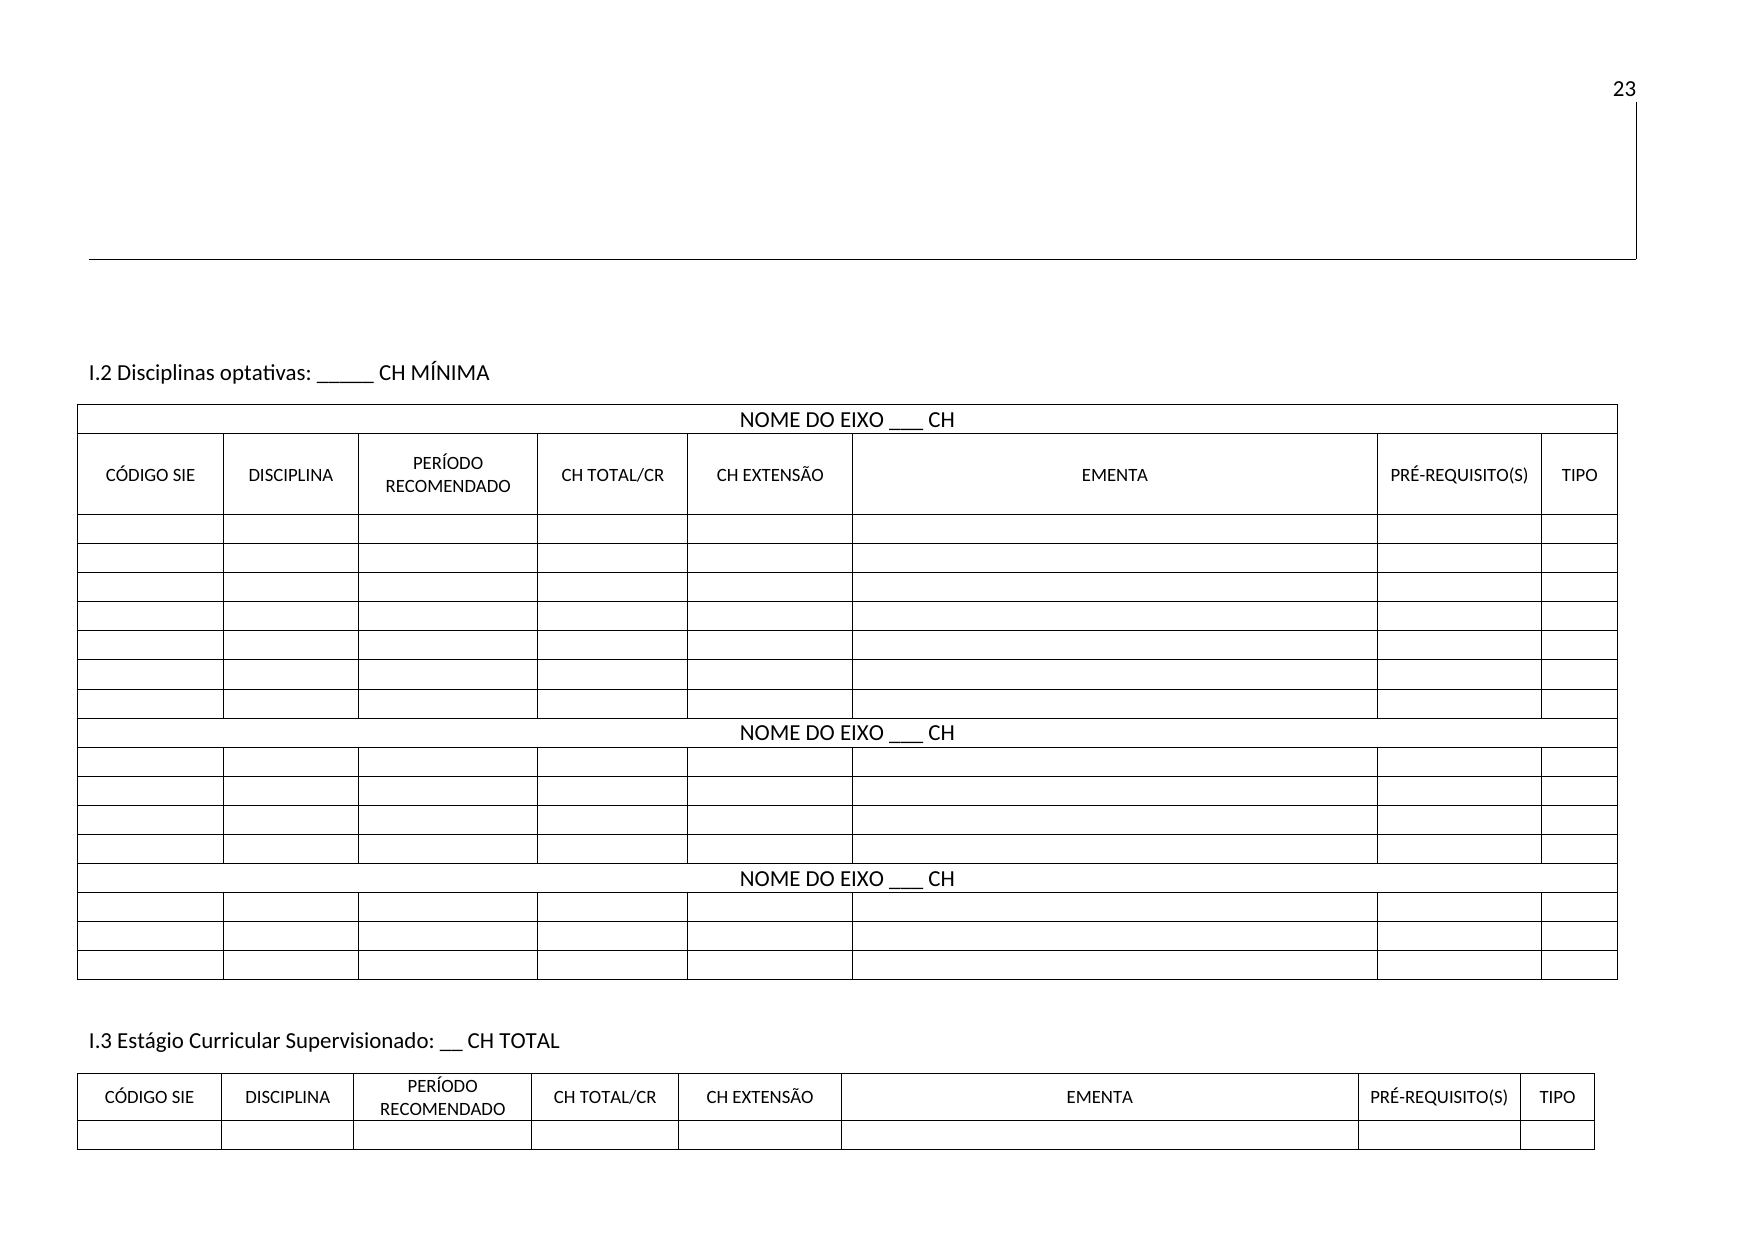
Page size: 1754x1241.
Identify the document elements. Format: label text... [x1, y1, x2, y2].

table_cell [78, 544, 223, 572]
table_header PERÍODO RECOMENDADO [354, 1074, 531, 1120]
table_cell [538, 544, 687, 572]
table_cell [688, 573, 852, 601]
table_cell [1378, 690, 1541, 717]
table_cell [1378, 631, 1541, 659]
table_cell [1521, 1121, 1594, 1149]
table_cell [1378, 835, 1541, 863]
table_cell [224, 806, 358, 834]
table_cell [1378, 748, 1541, 776]
table_cell [538, 631, 687, 659]
table_cell [538, 777, 687, 805]
table_cell [853, 748, 1377, 776]
table_header CÓDIGO SIE [78, 1074, 221, 1120]
table_cell [1542, 690, 1617, 717]
table_cell [688, 631, 852, 659]
table_cell [354, 1121, 531, 1149]
table_cell [78, 573, 223, 601]
table_header PRÉ-REQUISITO(S) [1359, 1074, 1520, 1120]
table_cell [359, 835, 537, 863]
table_cell [359, 544, 537, 572]
table_cell [224, 515, 358, 543]
table_cell PERÍODO RECOMENDADO [359, 434, 537, 514]
table_cell [224, 690, 358, 717]
table_cell [688, 806, 852, 834]
table_cell [1542, 922, 1617, 950]
table_cell [1378, 806, 1541, 834]
table_cell [853, 631, 1377, 659]
table_cell [853, 515, 1377, 543]
table_cell [853, 544, 1377, 572]
table_cell [1378, 602, 1541, 630]
table_cell [359, 631, 537, 659]
table_cell [224, 748, 358, 776]
table_cell [224, 573, 358, 601]
table_cell [1542, 777, 1617, 805]
table_cell CÓDIGO SIE [78, 434, 223, 514]
table_cell [688, 922, 852, 950]
table_cell [224, 951, 358, 979]
table_cell [538, 806, 687, 834]
table_cell [359, 951, 537, 979]
table_cell [78, 660, 223, 688]
table_cell [1378, 922, 1541, 950]
table_cell [1542, 544, 1617, 572]
table_cell [78, 748, 223, 776]
table_cell [78, 835, 223, 863]
table_cell [1378, 573, 1541, 601]
table_cell [853, 690, 1377, 717]
table_cell [853, 602, 1377, 630]
table_cell [1378, 660, 1541, 688]
table_cell [78, 922, 223, 950]
table_cell [1378, 951, 1541, 979]
table_cell [1378, 777, 1541, 805]
table_cell [688, 835, 852, 863]
table_cell [359, 573, 537, 601]
table_header CH EXTENSÃO [679, 1074, 841, 1120]
table_cell [538, 573, 687, 601]
table_cell [538, 748, 687, 776]
table_cell [1542, 602, 1617, 630]
table_header DISCIPLINA [222, 1074, 353, 1120]
table_cell [853, 893, 1377, 921]
table_cell [853, 835, 1377, 863]
table_cell [538, 951, 687, 979]
table_cell [688, 660, 852, 688]
table_cell [359, 690, 537, 717]
table_cell TIPO [1542, 434, 1617, 514]
table_cell [1359, 1121, 1520, 1149]
table_cell [538, 515, 687, 543]
table_cell [538, 602, 687, 630]
table_cell [688, 748, 852, 776]
table_cell [853, 922, 1377, 950]
table_cell [853, 806, 1377, 834]
table_cell [78, 631, 223, 659]
table_cell [359, 515, 537, 543]
table_header CH TOTAL/CR [532, 1074, 678, 1120]
table_cell DISCIPLINA [224, 434, 358, 514]
table_cell [688, 602, 852, 630]
table_cell [359, 777, 537, 805]
table_cell [359, 806, 537, 834]
table_cell [853, 951, 1377, 979]
table_cell [222, 1121, 353, 1149]
table_cell [1378, 515, 1541, 543]
table_cell [78, 777, 223, 805]
table_cell [78, 893, 223, 921]
table_cell [78, 1121, 221, 1149]
table_cell [688, 544, 852, 572]
table_cell CH EXTENSÃO [688, 434, 852, 514]
table_cell [538, 690, 687, 717]
table_header TIPO [1521, 1074, 1594, 1120]
table_cell [1542, 806, 1617, 834]
table_cell [359, 660, 537, 688]
table_cell [78, 806, 223, 834]
table_cell [78, 951, 223, 979]
text I.3 Estágio Curricular Supervisionado: __ CH TOTAL [89, 1027, 1636, 1055]
table_cell [688, 893, 852, 921]
table_cell PRÉ-REQUISITO(S) [1378, 434, 1541, 514]
table_cell [224, 631, 358, 659]
table_cell [224, 544, 358, 572]
table_cell [1542, 748, 1617, 776]
table_cell [688, 690, 852, 717]
table_cell [224, 602, 358, 630]
table_cell [1542, 951, 1617, 979]
table_cell [224, 660, 358, 688]
table_cell [1542, 835, 1617, 863]
table_cell [1378, 544, 1541, 572]
table_cell [688, 951, 852, 979]
table_cell [1378, 893, 1541, 921]
table_cell [1542, 631, 1617, 659]
table_cell [688, 777, 852, 805]
table_header EMENTA [842, 1074, 1358, 1120]
table_cell [538, 893, 687, 921]
table_cell [224, 777, 358, 805]
table_cell [359, 602, 537, 630]
table_cell [1542, 515, 1617, 543]
table_cell [359, 893, 537, 921]
text I.2 Disciplinas optativas: _____ CH MÍNIMA [89, 358, 1636, 386]
table_cell [538, 660, 687, 688]
table_cell CH TOTAL/CR [538, 434, 687, 514]
table_cell [78, 602, 223, 630]
table_cell [842, 1121, 1358, 1149]
table_cell [853, 660, 1377, 688]
table_cell [359, 922, 537, 950]
table_cell NOME DO EIXO ___ CH [78, 719, 1617, 747]
table_cell NOME DO EIXO ___ CH [78, 864, 1617, 892]
table_cell [224, 922, 358, 950]
table_cell [359, 748, 537, 776]
table_cell EMENTA [853, 434, 1377, 514]
table_cell [538, 835, 687, 863]
table_cell [853, 573, 1377, 601]
table_cell [538, 922, 687, 950]
table_cell [78, 515, 223, 543]
table_cell [853, 777, 1377, 805]
table_cell [224, 835, 358, 863]
table_cell [688, 515, 852, 543]
table_cell [1542, 660, 1617, 688]
table_cell [224, 893, 358, 921]
table_header NOME DO EIXO ___ CH [78, 405, 1617, 433]
table_cell [1542, 573, 1617, 601]
table_cell [1542, 893, 1617, 921]
table_cell [532, 1121, 678, 1149]
table_cell [78, 690, 223, 717]
table_cell [679, 1121, 841, 1149]
